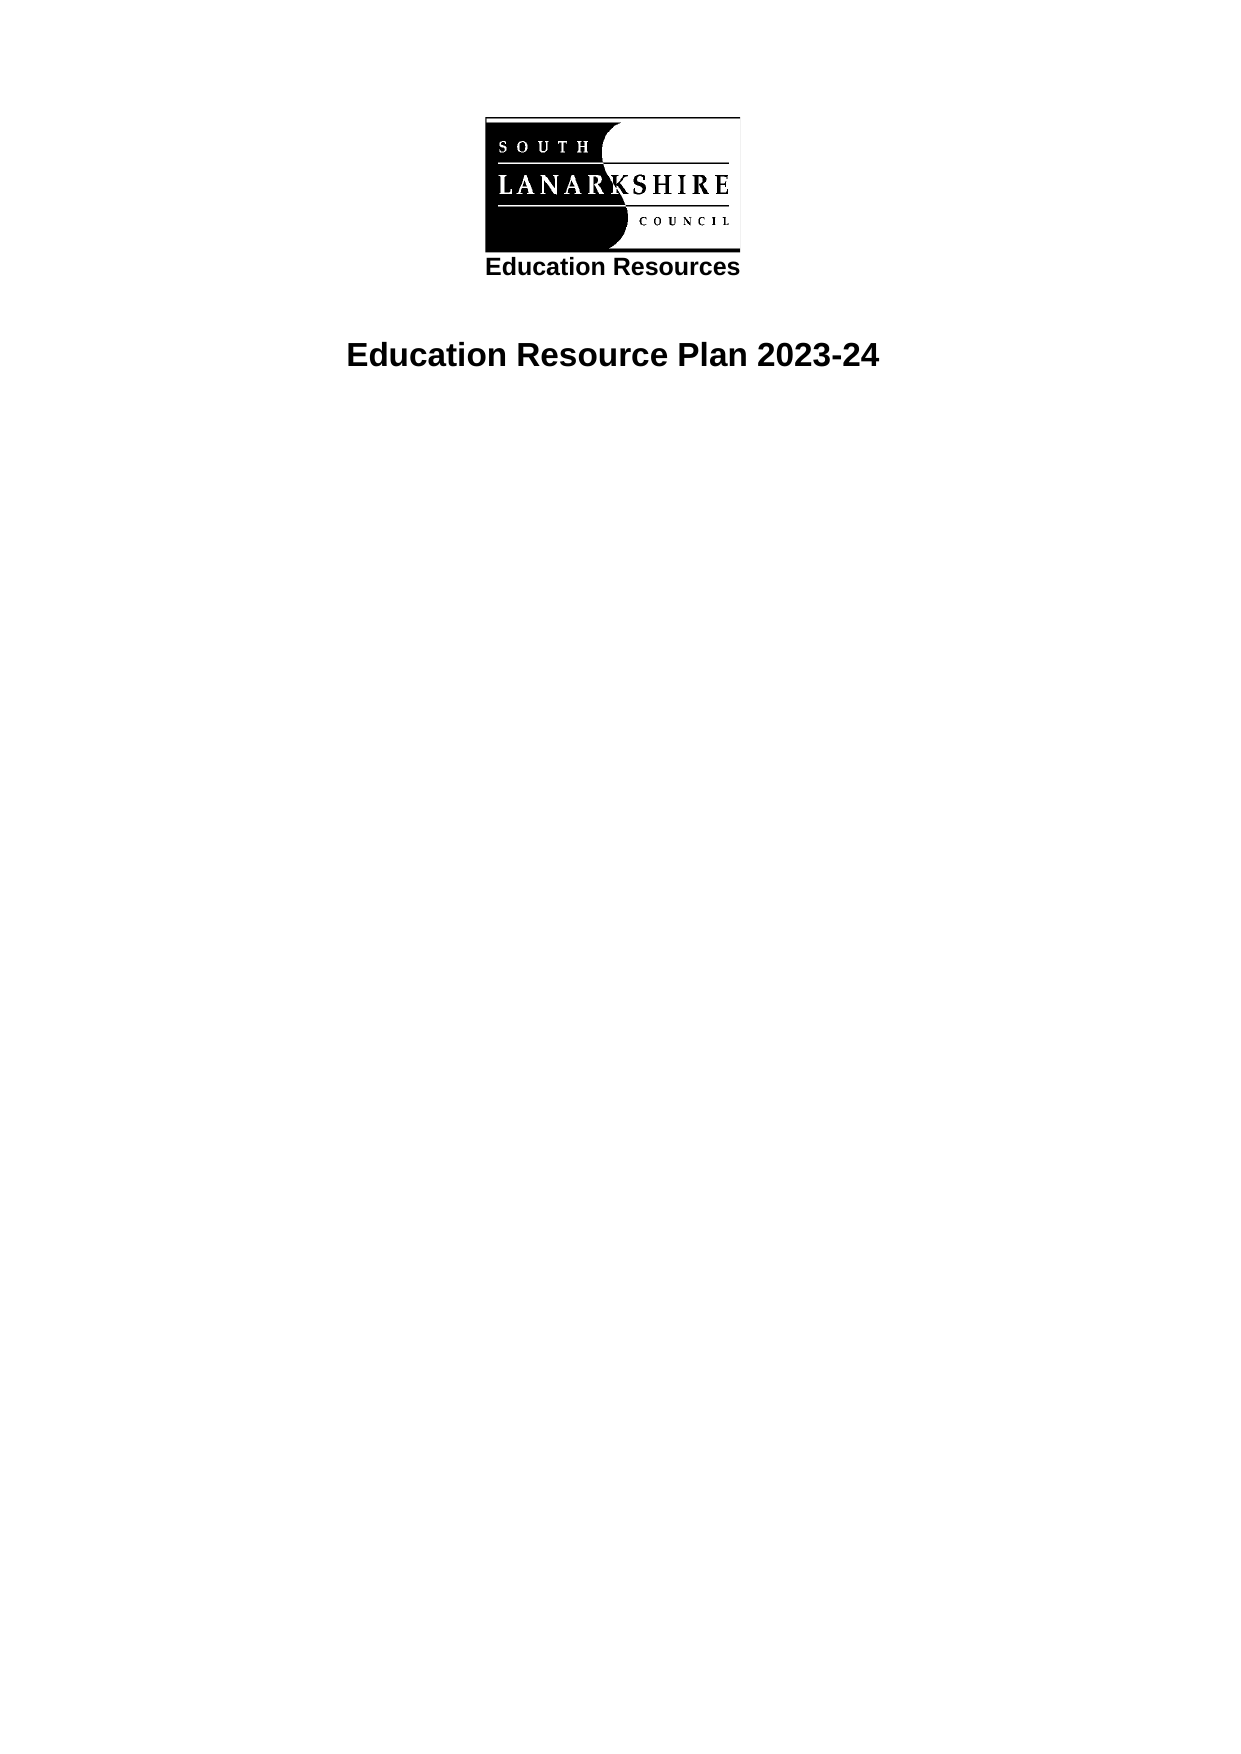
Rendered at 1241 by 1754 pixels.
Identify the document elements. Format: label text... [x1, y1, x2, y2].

subtitle Education Resource Plan 2023-24 [103, 335, 1122, 373]
text Education Resources [103, 252, 1122, 281]
